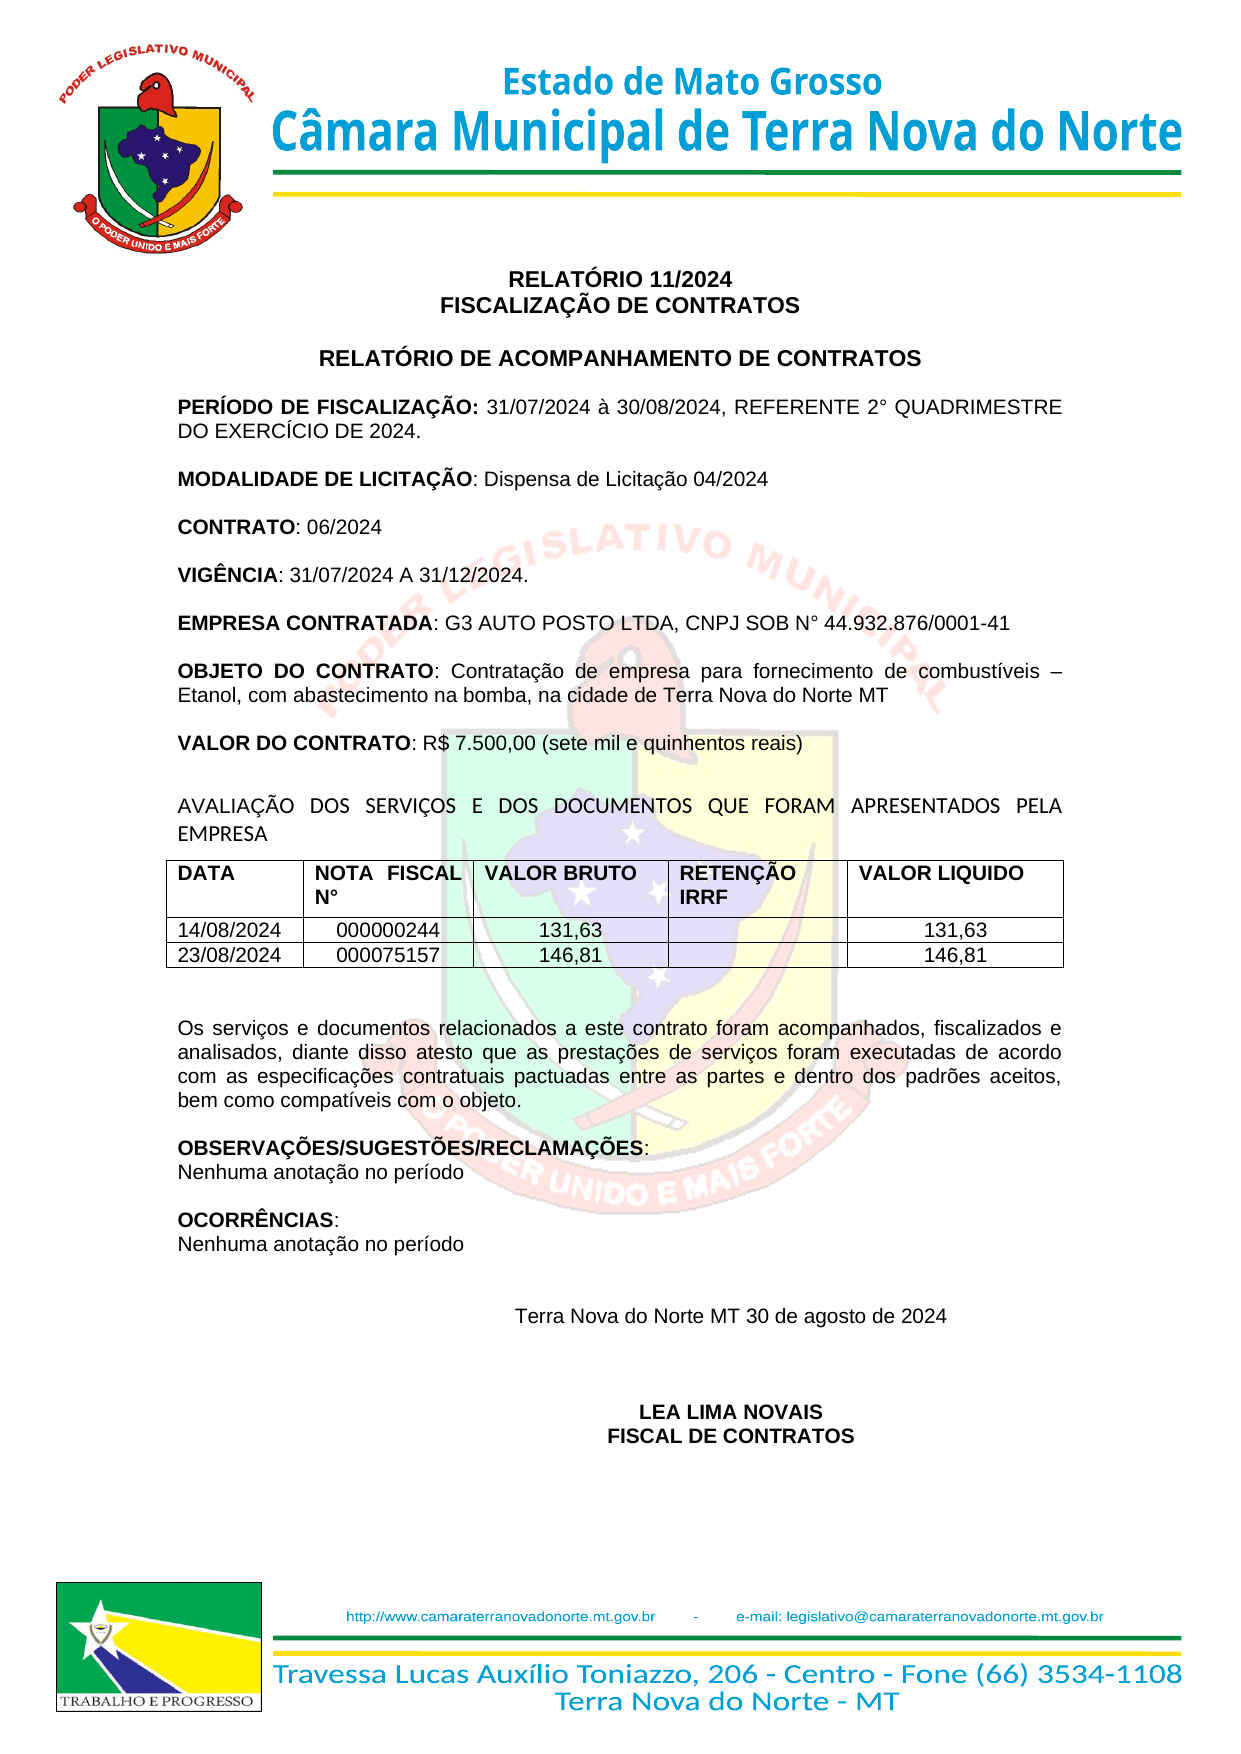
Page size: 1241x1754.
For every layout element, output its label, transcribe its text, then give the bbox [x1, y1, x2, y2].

text VALOR DO CONTRATO: R$ 7.500,00 (sete mil e quinhentos reais) [177, 731, 303, 754]
text OBJETO DO CONTRATO: Contratação de empresa para fornecimento de combustíveis – Etanol, com abastecimento na bomba, na cidade de Terra Nova do Norte MT [177, 659, 303, 707]
table_cell 14/08/2024 [167, 918, 303, 942]
text FISCALIZAÇÃO DE CONTRATOS [177, 292, 1063, 318]
text OBSERVAÇÕES/SUGESTÕES/RECLAMAÇÕES: [966, 1136, 1063, 1160]
text CONTRATO: 06/2024 [177, 515, 1063, 539]
text MODALIDADE DE LICITAÇÃO: Dispensa de Licitação 04/2024 [177, 467, 1063, 491]
text OCORRÊNCIAS: [177, 1208, 1063, 1232]
table_cell 23/08/2024 [167, 943, 303, 967]
text VIGÊNCIA: 31/07/2024 A 31/12/2024. [177, 563, 303, 587]
text Nenhuma anotação no período [177, 1232, 1063, 1256]
picture [55, 42, 260, 256]
text EMPRESA CONTRATADA: G3 AUTO POSTO LTDA, CNPJ SOB N° 44.932.876/0001-41 [177, 611, 303, 635]
text EMPRESA CONTRATADA: G3 AUTO POSTO LTDA, CNPJ SOB N° 44.932.876/0001-41 [966, 611, 1063, 635]
text VIGÊNCIA: 31/07/2024 A 31/12/2024. [966, 563, 1063, 587]
table_header DATA [167, 861, 303, 917]
picture [860, 1611, 868, 1623]
text OBSERVAÇÕES/SUGESTÕES/RECLAMAÇÕES: [177, 1136, 303, 1160]
text LEA LIMA NOVAIS [177, 1399, 1063, 1423]
text Terra Nova do Norte MT 30 de agosto de 2024 [177, 1304, 1063, 1328]
table_cell 131,63 [966, 918, 1063, 942]
table_header VALOR LIQUIDO [966, 861, 1063, 917]
text FISCAL DE CONTRATOS [177, 1423, 1063, 1447]
text RELATÓRIO DE ACOMPANHAMENTO DE CONTRATOS [177, 345, 1063, 371]
text Nenhuma anotação no período [177, 1160, 303, 1184]
table_cell 146,81 [966, 943, 1063, 967]
text RELATÓRIO 11/2024 [177, 266, 1063, 292]
picture [57, 1583, 261, 1711]
text VALOR DO CONTRATO: R$ 7.500,00 (sete mil e quinhentos reais) [966, 731, 1063, 754]
text Os serviços e documentos relacionados a este contrato foram acompanhados, fiscalizados e analisados, diante disso atesto que as prestações de serviços foram executadas de acordo com as especificações contratuais pactuadas entre as partes e dentro dos padrões aceitos, bem como compatíveis com o objeto. [177, 1016, 303, 1112]
text AVALIAÇÃO DOS SERVIÇOS E DOS DOCUMENTOS QUE FORAM APRESENTADOS PELA EMPRESA [966, 791, 1063, 847]
text AVALIAÇÃO DOS SERVIÇOS E DOS DOCUMENTOS QUE FORAM APRESENTADOS PELA EMPRESA [177, 791, 303, 847]
text OBJETO DO CONTRATO: Contratação de empresa para fornecimento de combustíveis – Etanol, com abastecimento na bomba, na cidade de Terra Nova do Norte MT [966, 659, 1063, 707]
text Os serviços e documentos relacionados a este contrato foram acompanhados, fiscalizados e analisados, diante disso atesto que as prestações de serviços foram executadas de acordo com as especificações contratuais pactuadas entre as partes e dentro dos padrões aceitos, bem como compatíveis com o objeto. [966, 1016, 1063, 1112]
text PERÍODO DE FISCALIZAÇÃO: 31/07/2024 à 30/08/2024, REFERENTE 2° QUADRIMESTRE DO EXERCÍCIO DE 2024. [177, 395, 1063, 443]
text Nenhuma anotação no período [966, 1160, 1063, 1184]
